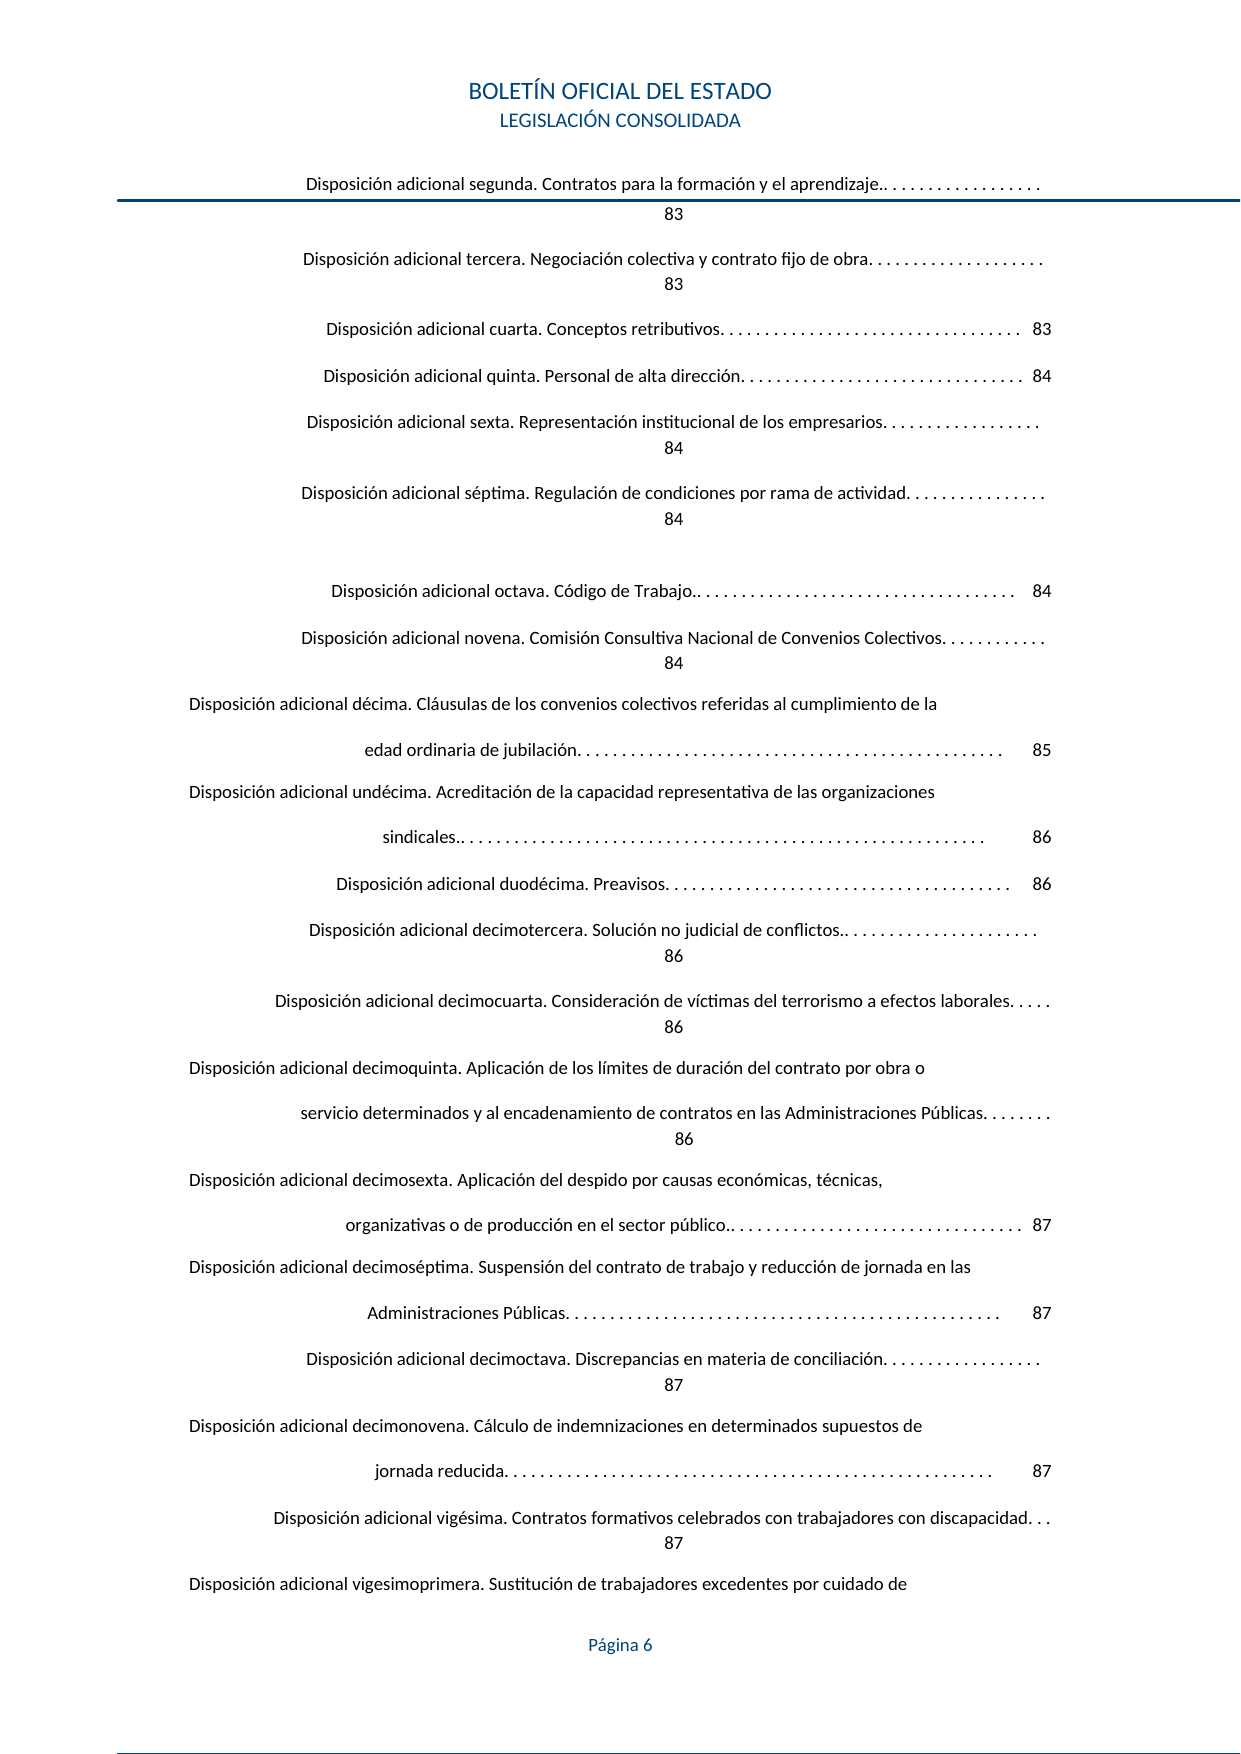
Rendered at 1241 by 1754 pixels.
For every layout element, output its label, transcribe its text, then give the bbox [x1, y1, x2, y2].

text Disposición adicional decimonovena. Cálculo de indemnizaciones en determinados supuestos de [189, 1414, 1051, 1437]
text Disposición adicional decimosexta. Aplicación del despido por causas económicas, técnicas, [189, 1168, 1051, 1191]
text servicio determinados y al encadenamiento de contratos en las Administraciones Públicas. . . . . . . . 86 [189, 1097, 1051, 1150]
text Disposición adicional decimoquinta. Aplicación de los límites de duración del contrato por obra o [189, 1056, 1051, 1079]
text Disposición adicional vigésima. Contratos formativos celebrados con trabajadores con discapacidad. . . 87 [189, 1502, 1051, 1554]
text Disposición adicional décima. Cláusulas de los convenios colectivos referidas al cumplimiento de la [189, 693, 1051, 716]
text Administraciones Públicas. . . . . . . . . . . . . . . . . . . . . . . . . . . . . . . . . . . . . . . . . . . . . . . . . 87 [189, 1297, 1051, 1325]
text Disposición adicional tercera. Negociación colectiva y contrato fijo de obra. . . . . . . . . . . . . . . . . . . . 83 [189, 243, 1051, 295]
text Disposición adicional séptima. Regulación de condiciones por rama de actividad. . . . . . . . . . . . . . . . 84 [189, 477, 1051, 530]
text Disposición adicional vigesimoprimera. Sustitución de trabajadores excedentes por cuidado de [189, 1572, 1051, 1595]
text sindicales.. . . . . . . . . . . . . . . . . . . . . . . . . . . . . . . . . . . . . . . . . . . . . . . . . . . . . . . . . . . 86 [189, 821, 1051, 849]
text Disposición adicional decimocuarta. Consideración de víctimas del terrorismo a efectos laborales. . . . . 86 [189, 985, 1051, 1038]
text Disposición adicional duodécima. Preavisos. . . . . . . . . . . . . . . . . . . . . . . . . . . . . . . . . . . . . . . 86 [189, 868, 1051, 896]
text Disposición adicional segunda. Contratos para la formación y el aprendizaje.. . . . . . . . . . . . . . . . . . [189, 168, 1051, 199]
text Disposición adicional decimoséptima. Suspensión del contrato de trabajo y reducción de jornada en las [189, 1256, 1051, 1278]
text Disposición adicional cuarta. Conceptos retributivos. . . . . . . . . . . . . . . . . . . . . . . . . . . . . . . . . . 83 [189, 313, 1051, 342]
text edad ordinaria de jubilación. . . . . . . . . . . . . . . . . . . . . . . . . . . . . . . . . . . . . . . . . . . . . . . . 85 [189, 734, 1051, 762]
text Disposición adicional undécima. Acreditación de la capacidad representativa de las organizaciones [189, 780, 1051, 803]
text organizativas o de producción en el sector público.. . . . . . . . . . . . . . . . . . . . . . . . . . . . . . . . . 87 [189, 1209, 1051, 1237]
text Disposición adicional novena. Comisión Consultiva Nacional de Convenios Colectivos. . . . . . . . . . . . 84 [189, 622, 1051, 674]
text Disposición adicional sexta. Representación institucional de los empresarios. . . . . . . . . . . . . . . . . . 84 [189, 407, 1051, 459]
text jornada reducida. . . . . . . . . . . . . . . . . . . . . . . . . . . . . . . . . . . . . . . . . . . . . . . . . . . . . . . 87 [189, 1455, 1051, 1483]
text Disposición adicional quinta. Personal de alta dirección. . . . . . . . . . . . . . . . . . . . . . . . . . . . . . . . 84 [189, 360, 1051, 388]
text Disposición adicional decimotercera. Solución no judicial de conflictos.. . . . . . . . . . . . . . . . . . . . . . 86 [189, 914, 1051, 967]
text 83 [189, 202, 1051, 224]
text Disposición adicional decimoctava. Discrepancias en materia de conciliación. . . . . . . . . . . . . . . . . . 87 [189, 1343, 1051, 1396]
text Disposición adicional octava. Código de Trabajo.. . . . . . . . . . . . . . . . . . . . . . . . . . . . . . . . . . . . 84 [189, 575, 1051, 603]
